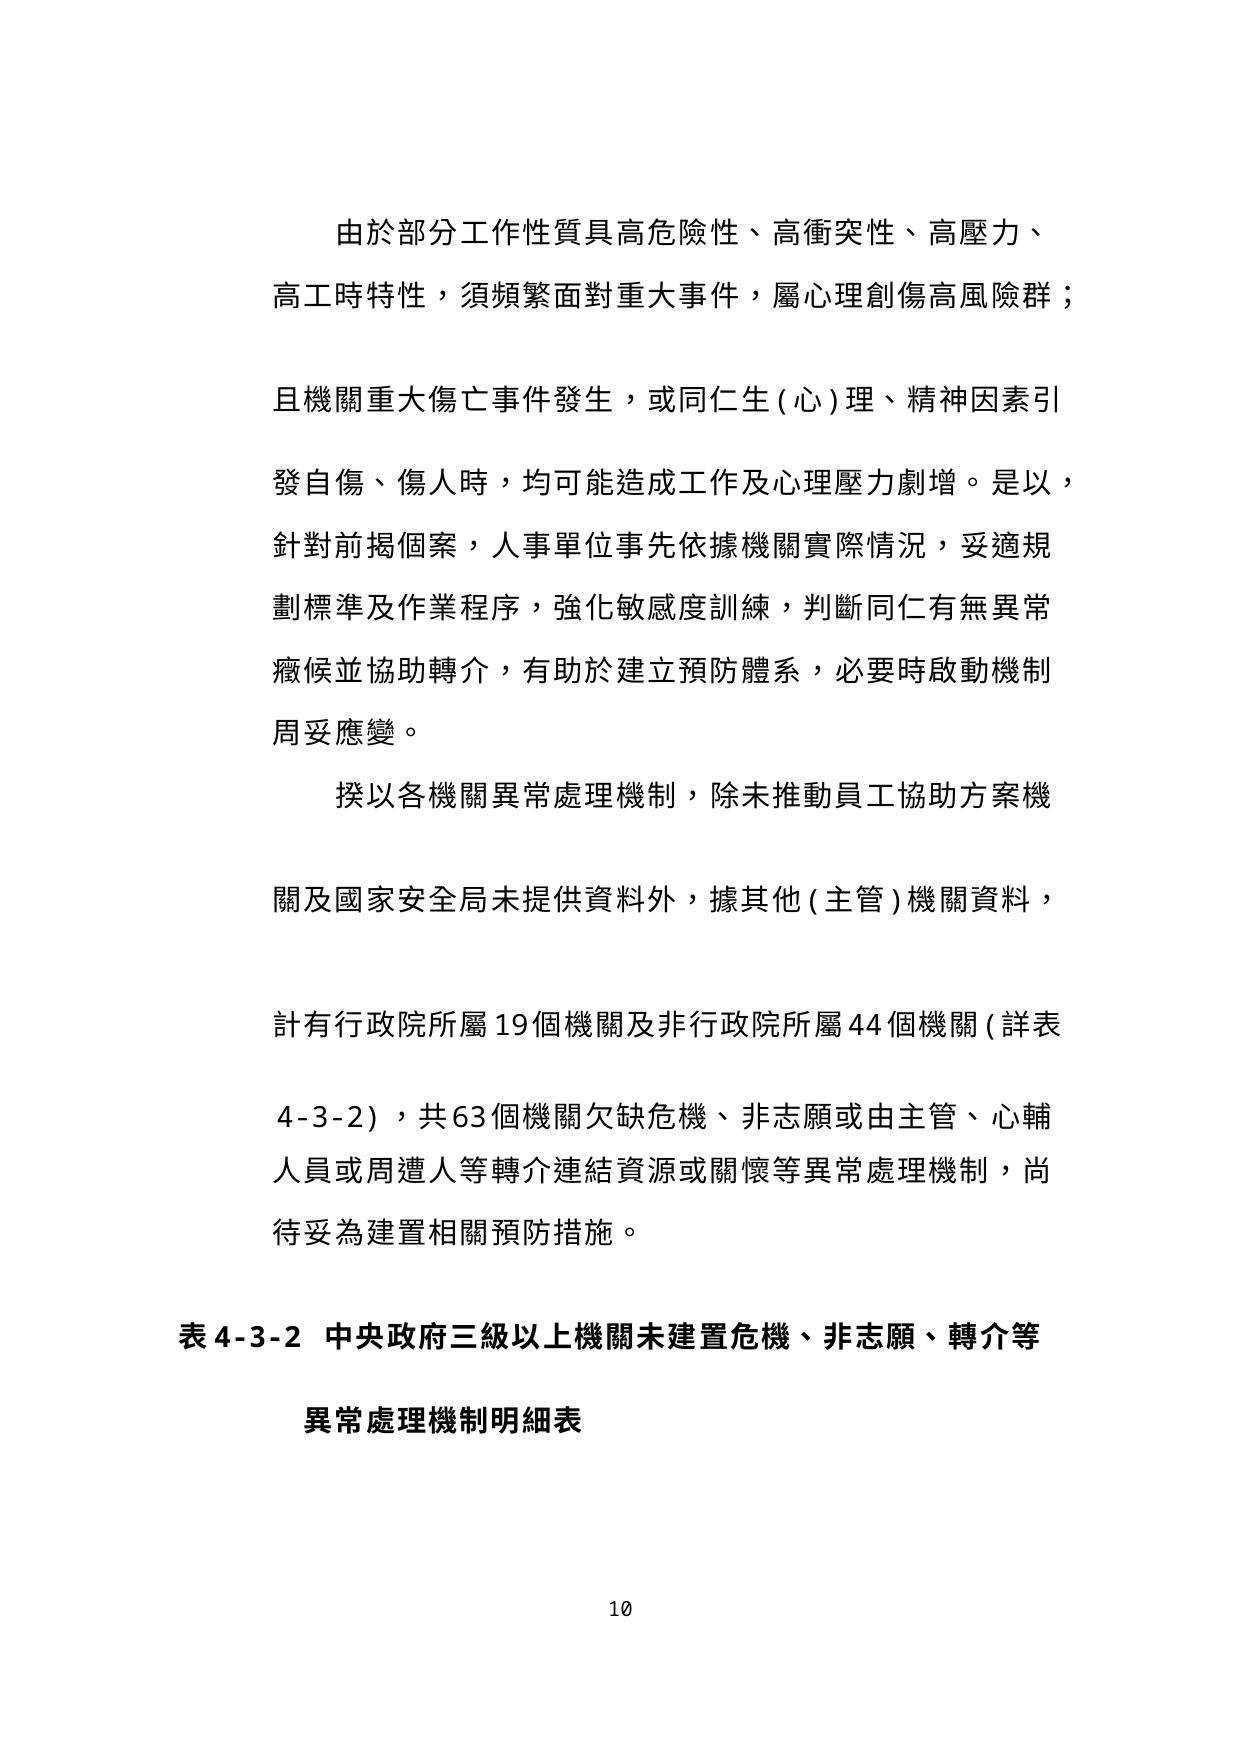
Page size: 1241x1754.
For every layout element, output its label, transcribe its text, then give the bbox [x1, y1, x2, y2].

text 揆以各機關異常處理機制，除未推動員工協助方案機關及國家安全局未提供資料外，據其他(主管)機關資料，計有行政院所屬19個機關及非行政院所屬44個機關(詳表4-3-2)，共63個機關欠缺危機、非志願或由主管、心輔人員或周遭人等轉介連結資源或關懷等異常處理機制，尚待妥為建置相關預防措施。 [266, 752, 1063, 1252]
text 表4-3-2 中央政府三級以上機關未建置危機、非志願、轉介等異常處理機制明細表 [177, 1252, 1063, 1439]
text 由於部分工作性質具高危險性、高衝突性、高壓力、高工時特性，須頻繁面對重大事件，屬心理創傷高風險群；且機關重大傷亡事件發生，或同仁生(心)理、精神因素引發自傷、傷人時，均可能造成工作及心理壓力劇增。是以，針對前揭個案，人事單位事先依據機關實際情況，妥適規劃標準及作業程序，強化敏感度訓練，判斷同仁有無異常癥候並協助轉介，有助於建立預防體系，必要時啟動機制周妥應變。 [266, 189, 1063, 752]
